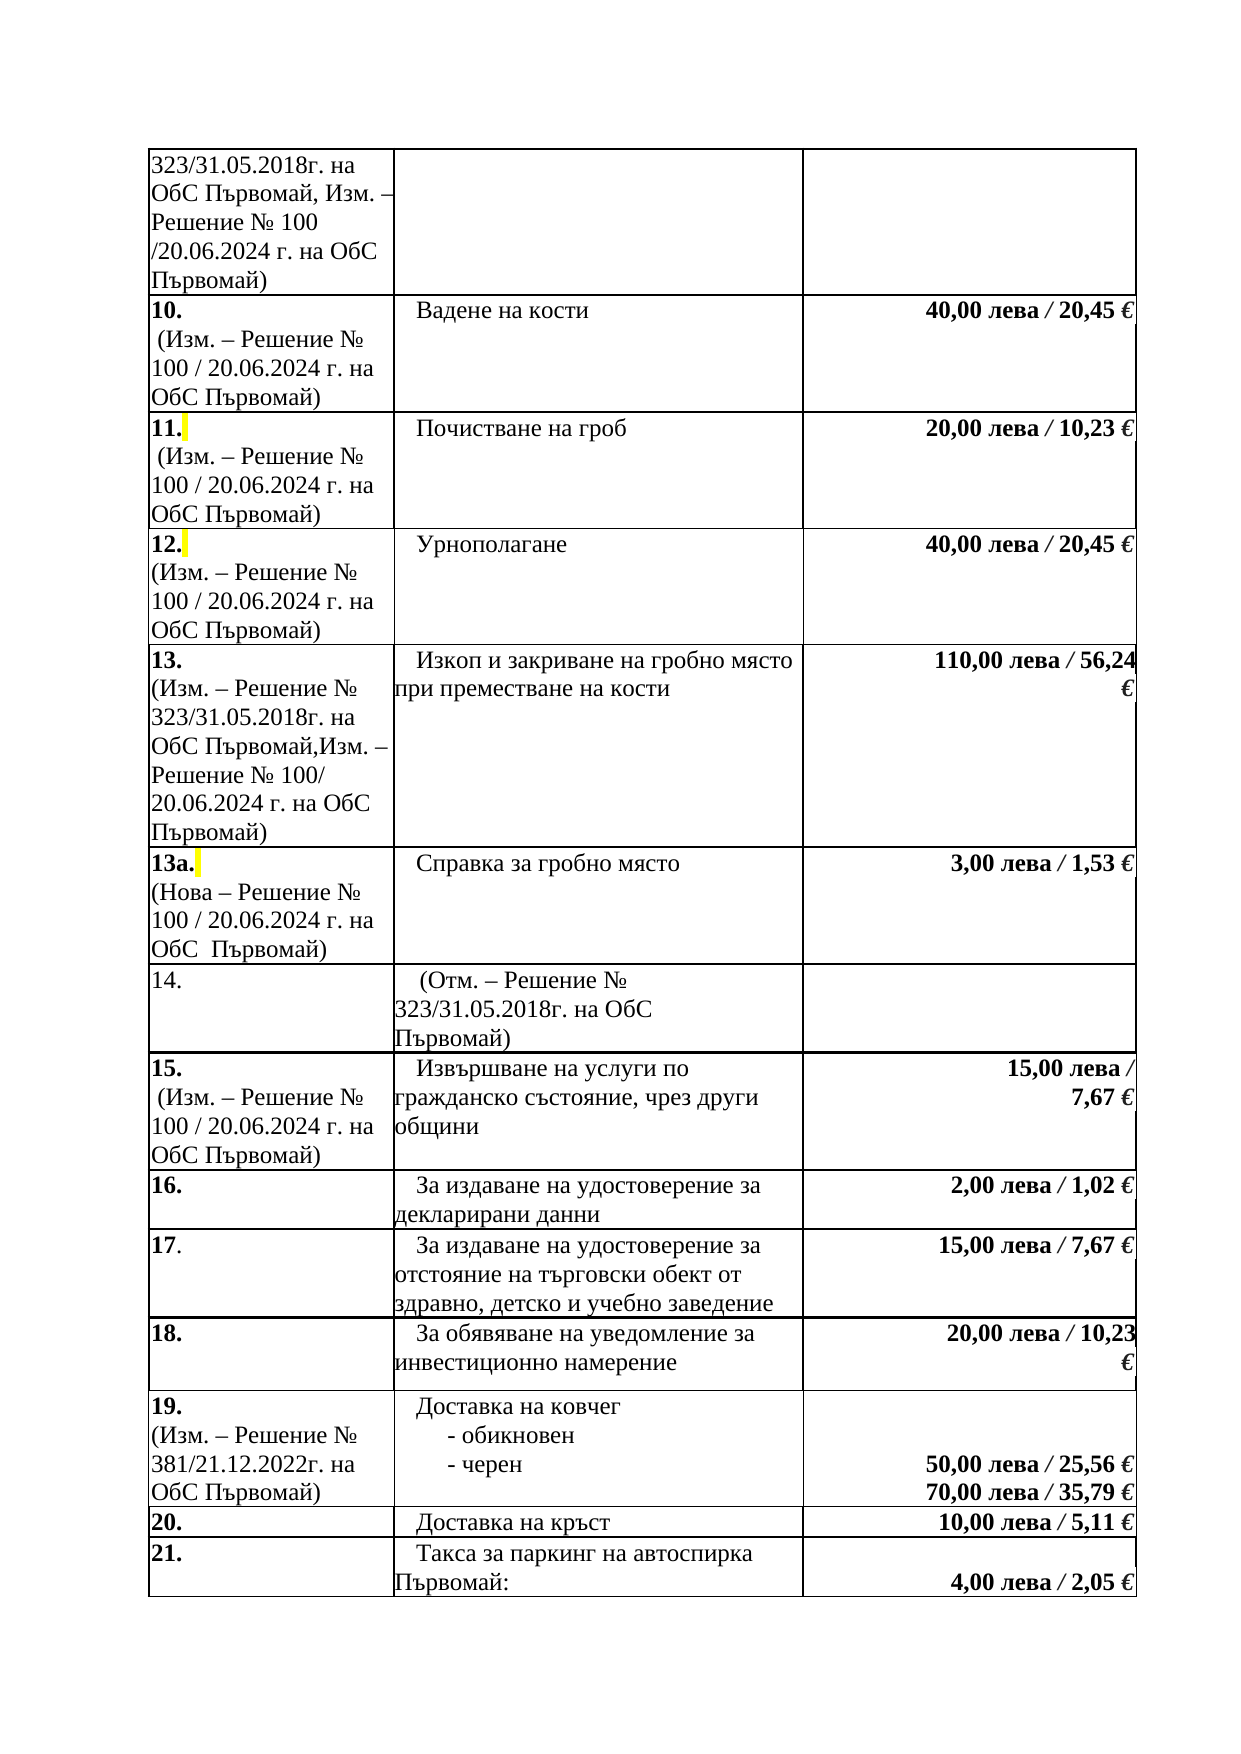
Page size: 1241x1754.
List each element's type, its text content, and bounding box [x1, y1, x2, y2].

table_cell 21. [150, 1538, 393, 1596]
table_cell 10. (Изм. – Решение № 100 / 20.06.2024 г. на ОбС Първомай) [150, 296, 393, 411]
table_cell Урнополагане [395, 529, 803, 644]
table_cell 15. (Изм. – Решение № 100 / 20.06.2024 г. на ОбС Първомай) [150, 1054, 393, 1168]
table_cell [395, 150, 802, 293]
table_cell (Отм. – Решение № 323/31.05.2018г. на ОбС Първомай) [395, 965, 802, 1051]
table_cell Доставка на кръст [395, 1507, 802, 1536]
table_cell 19. (Изм. – Решение № 381/21.12.2022г. на ОбС Първомай) [149, 1391, 394, 1506]
table_cell 2,00 лева / 1,02 € [804, 1171, 1135, 1228]
table_cell 3,00 лева / 1,53 € [804, 848, 1135, 963]
table_cell 10,00 лева / 5,11 € [804, 1507, 1135, 1536]
table_cell 13а. (Нова – Решение № 100 / 20.06.2024 г. на ОбС Първомай) [150, 848, 393, 963]
table_cell Извършване на услуги по гражданско състояние, чрез други общини [395, 1054, 802, 1168]
table_cell За обявяване на уведомление за инвестиционно намерение [395, 1319, 802, 1390]
table_cell 11. (Изм. – Решение № 100 / 20.06.2024 г. на ОбС Първомай) [150, 413, 393, 528]
table_cell 17. [150, 1230, 393, 1316]
table_cell 4,00 лева / 2,05 € [804, 1538, 1135, 1596]
table_cell 20. [150, 1507, 393, 1536]
table_cell 20,00 лева / 10,23 € [804, 1319, 1135, 1390]
table_cell Справка за гробно място [395, 848, 802, 963]
table_cell Вадене на кости [395, 296, 802, 411]
table_cell Такса за паркинг на автоспирка Първомай: [395, 1538, 802, 1596]
table_cell За издаване на удостоверение за отстояние на търговски обект от здравно, детско и учебно заведение [395, 1230, 802, 1316]
table_cell [804, 965, 1135, 1051]
table_cell 14. [150, 965, 393, 1051]
table_cell 323/31.05.2018г. на ОбС Първомай, Изм. – Решение № 100 /20.06.2024 г. на ОбС Първомай) [150, 150, 393, 293]
table_cell 16. [150, 1171, 393, 1228]
table_cell Изкоп и закриване на гробно място при преместване на кости [395, 645, 802, 846]
table_cell [804, 150, 1135, 293]
table_cell 40,00 лева / 20,45 € [804, 529, 1136, 644]
table_cell 18. [150, 1319, 393, 1390]
table_cell 15,00 лева / 7,67 € [804, 1230, 1135, 1316]
table_cell За издаване на удостоверение за декларирани данни [395, 1171, 802, 1228]
table_cell 15,00 лева / 7,67 € [804, 1054, 1135, 1168]
table_cell 50,00 лева / 25,56 € 70,00 лева / 35,79 € [804, 1391, 1136, 1506]
table_cell 13. (Изм. – Решение № 323/31.05.2018г. на ОбС Първомай,Изм. – Решение № 100/ 20.06.2024 г. на ОбС Първомай) [150, 645, 393, 846]
table_cell 40,00 лева / 20,45 € [804, 296, 1135, 411]
table_cell Почистване на гроб [395, 413, 802, 528]
table_cell 20,00 лева / 10,23 € [804, 413, 1135, 528]
table_cell 110,00 лева / 56,24 € [804, 645, 1135, 846]
table_cell Доставка на ковчег - обикновен - черен [395, 1391, 803, 1506]
table_cell 12. (Изм. – Решение № 100 / 20.06.2024 г. на ОбС Първомай) [149, 529, 394, 644]
